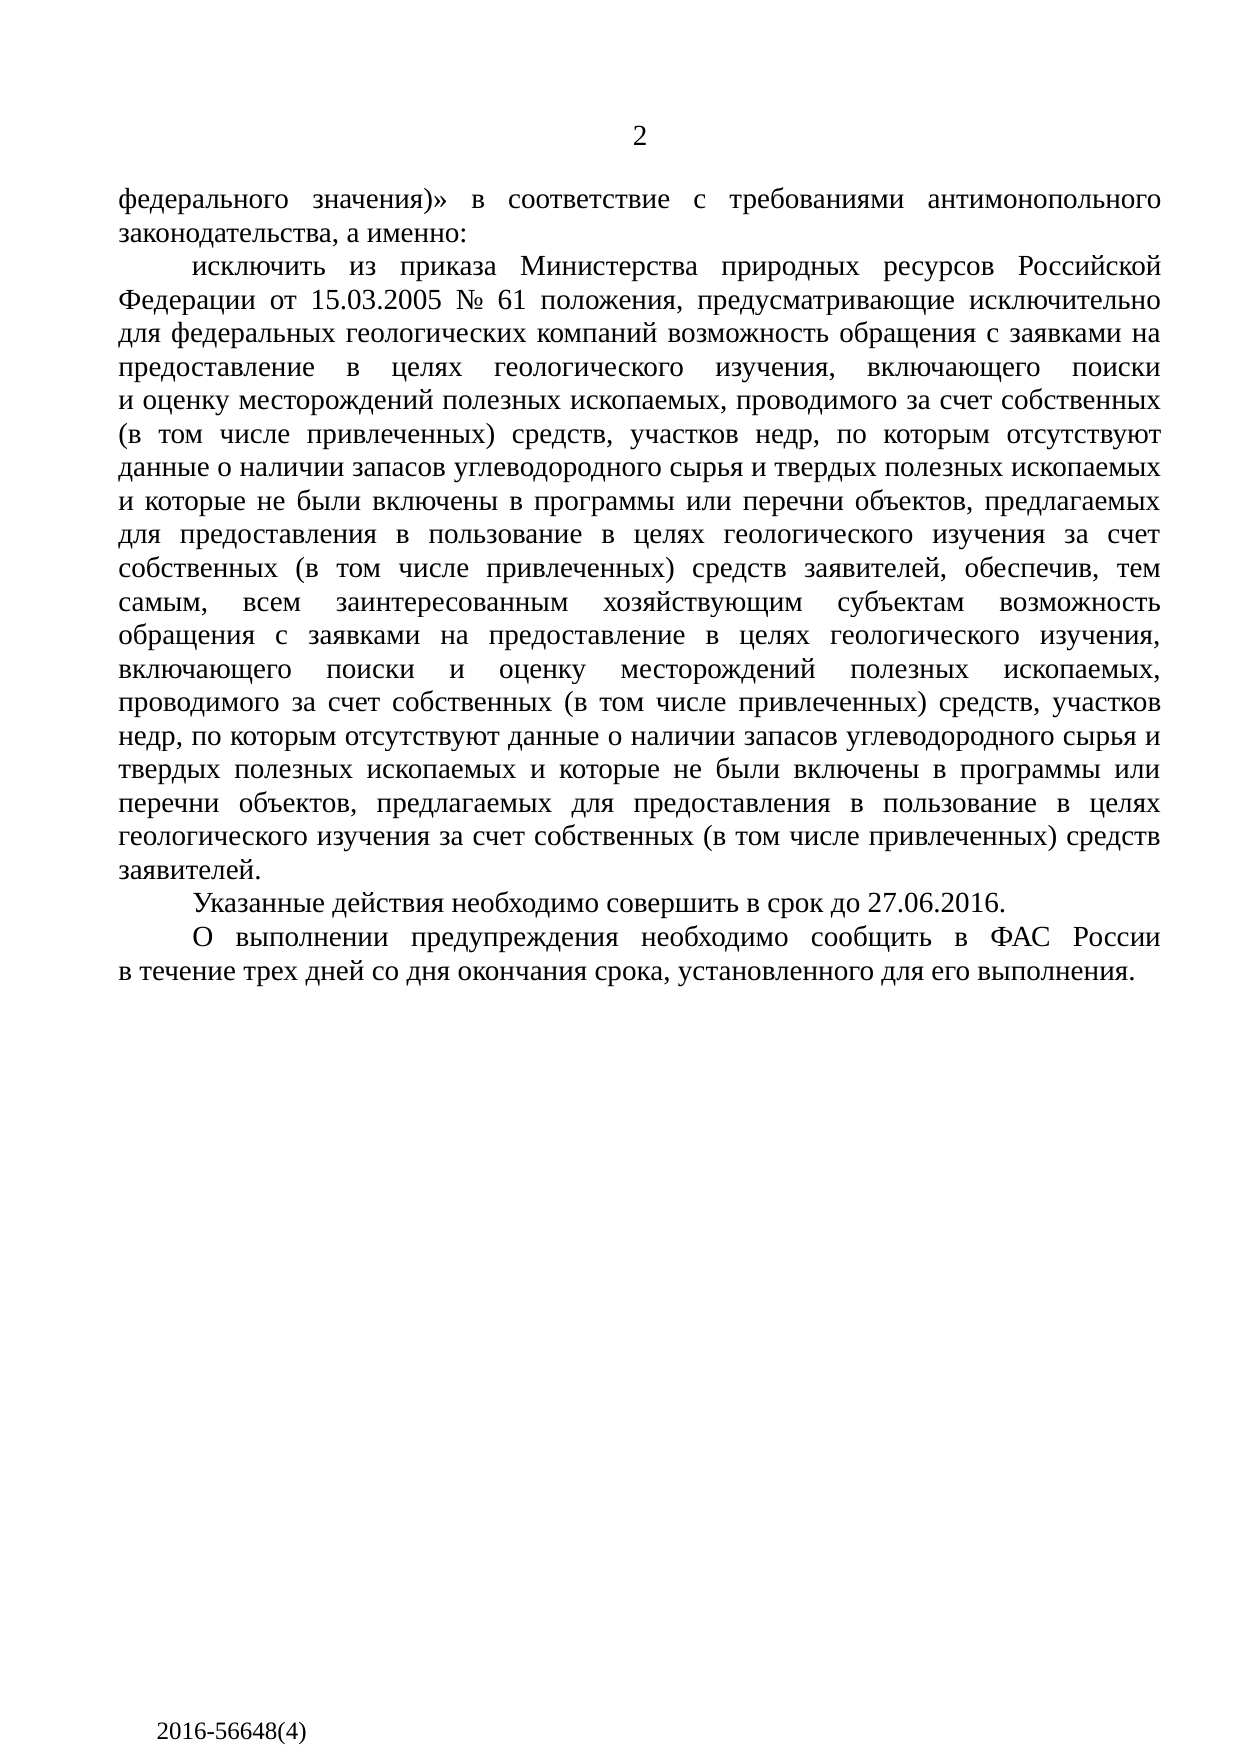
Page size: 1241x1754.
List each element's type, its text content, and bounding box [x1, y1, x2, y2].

text исключить из приказа Министерства природных ресурсов Российской Федерации от 15.03.2005 № 61 положения, предусматривающие исключительно для федеральных геологических компаний возможность обращения с заявками на предоставление в целях геологического изучения, включающего поиски и оценку месторождений полезных ископаемых, проводимого за счет собственных (в том числе привлеченных) средств, участков недр, по которым отсутствуют данные о наличии запасов углеводородного сырья и твердых полезных ископаемых и которые не были включены в программы или перечни объектов, предлагаемых для предоставления в пользование в целях геологического изучения за счет собственных (в том числе привлеченных) средств заявителей, обеспечив, тем самым, всем заинтересованным хозяйствующим субъектам возможность обращения с заявками на предоставление в целях геологического изучения, включающего поиски и оценку месторождений полезных ископаемых, проводимого за счет собственных (в том числе привлеченных) средств, участков недр, по которым отсутствуют данные о наличии запасов углеводородного сырья и твердых полезных ископаемых и которые не были включены в программы или перечни объектов, предлагаемых для предоставления в пользование в целях геологического изучения за счет собственных (в том числе привлеченных) средств заявителей. [118, 248, 1162, 886]
text Указанные действия необходимо совершить в срок до 27.06.2016. [118, 886, 1162, 919]
text О выполнении предупреждения необходимо сообщить в ФАС России в течение трех дней со дня окончания срока, установленного для его выполнения. [118, 919, 1162, 986]
text федерального значения)» в соответствие с требованиями антимонопольного законодательства, а именно: [118, 181, 1162, 248]
